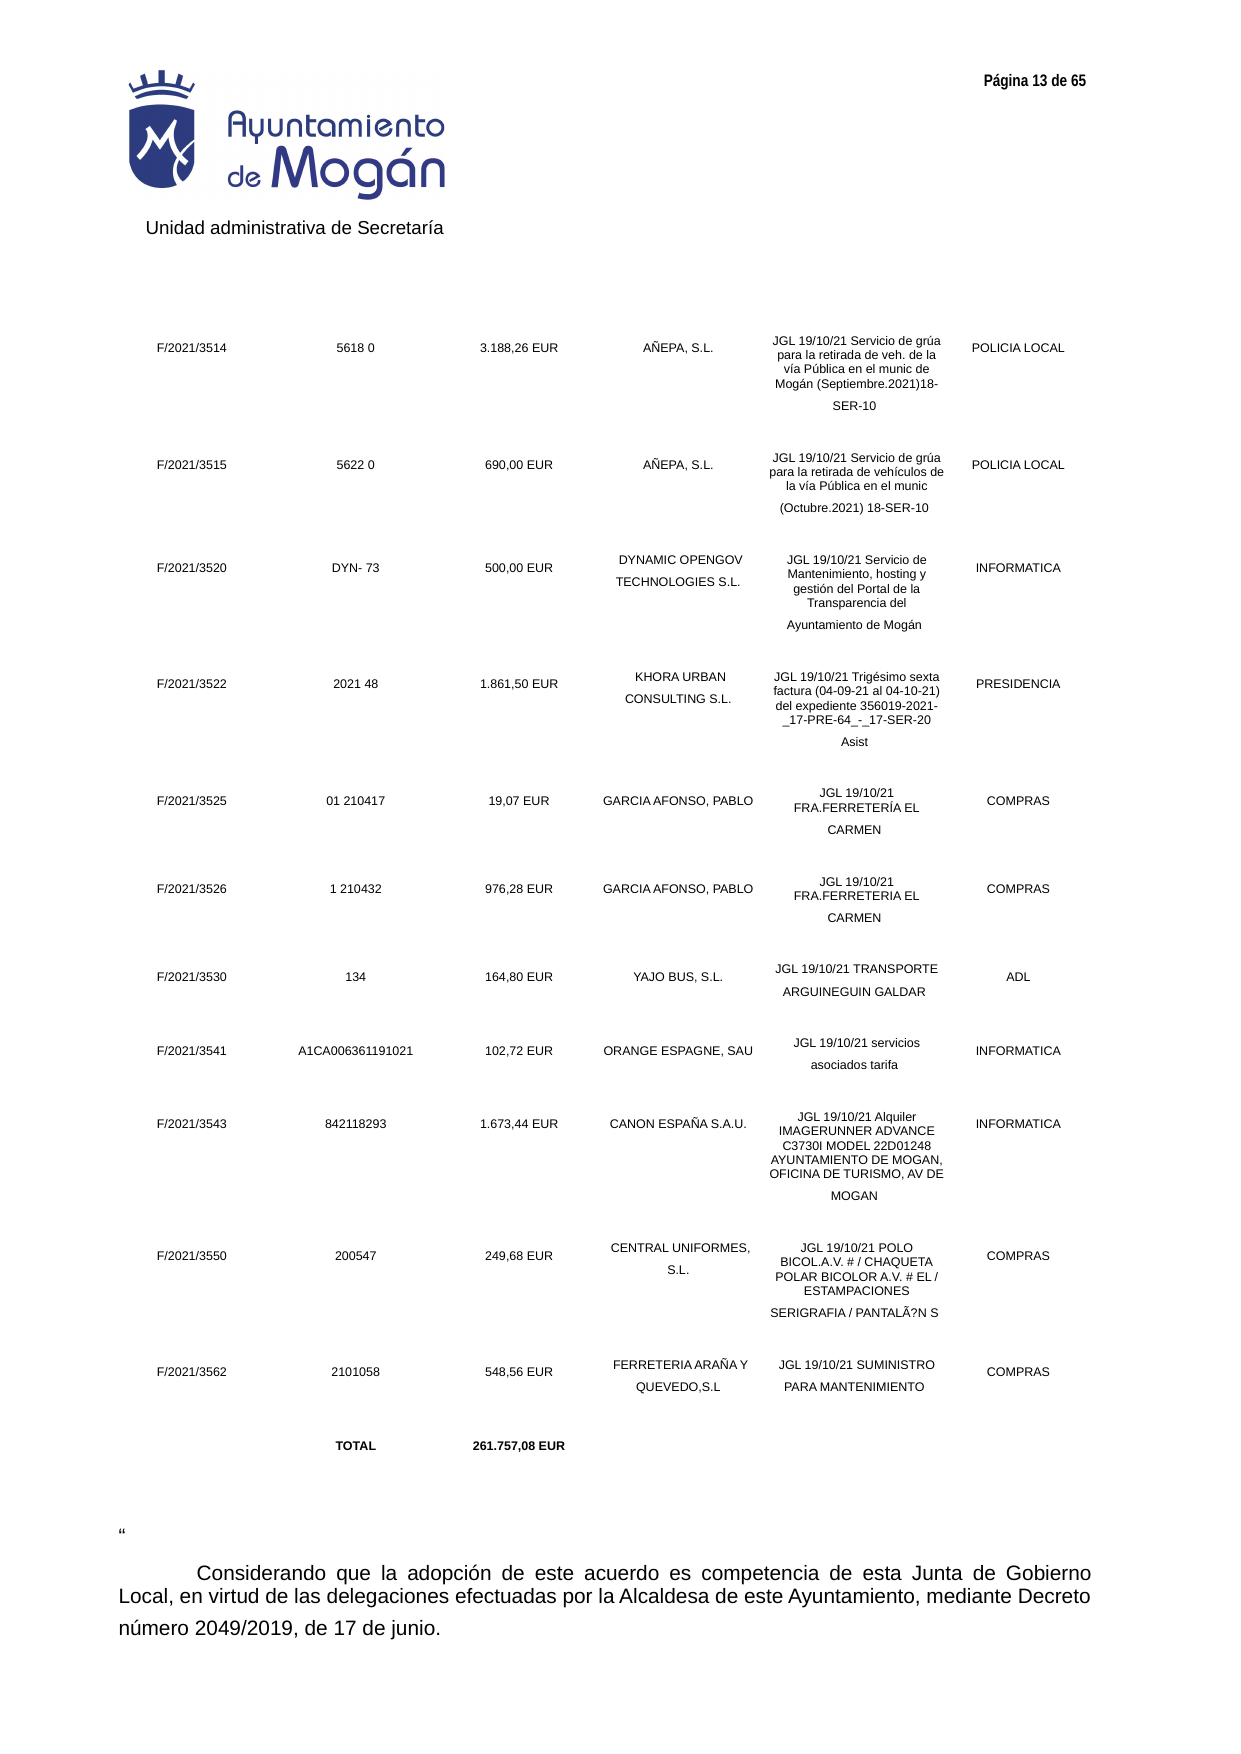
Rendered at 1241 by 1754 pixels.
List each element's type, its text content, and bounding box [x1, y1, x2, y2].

table_cell GARCIA AFONSO, PABLO [596, 783, 765, 871]
table_cell COMPRAS [949, 1238, 1092, 1354]
table_cell CENTRAL UNIFORMES, S.L. [596, 1238, 765, 1354]
table_cell DYNAMIC OPENGOV TECHNOLOGIES S.L. [596, 550, 765, 666]
table_cell PRESIDENCIA [949, 666, 1092, 783]
table_cell F/2021/3550 [118, 1238, 270, 1354]
table_cell F/2021/3541 [118, 1033, 270, 1107]
table_cell ORANGE ESPAGNE, SAU [596, 1033, 765, 1107]
table_cell 3.188,26 EUR [446, 331, 596, 447]
table_cell 500,00 EUR [446, 550, 596, 666]
table_cell F/2021/3520 [118, 550, 270, 666]
table_cell F/2021/3543 [118, 1107, 270, 1238]
table_cell [596, 1428, 765, 1487]
table_cell [949, 1428, 1092, 1487]
table_cell 976,28 EUR [446, 871, 596, 959]
table_cell 200547 [270, 1238, 446, 1354]
table_cell 01 210417 [270, 783, 446, 871]
table_cell 1 210432 [270, 871, 446, 959]
table_cell 102,72 EUR [446, 1033, 596, 1107]
table_cell COMPRAS [949, 1355, 1092, 1428]
table_cell 2101058 [270, 1355, 446, 1428]
table_cell JGL 19/10/21 Servicio de grúa para la retirada de vehículos de la vía Pública en el munic (Octubre.2021) 18-SER-10 [765, 447, 948, 550]
table_cell 5618 0 [270, 331, 446, 447]
table_cell 5622 0 [270, 447, 446, 550]
table_cell JGL 19/10/21 servicios asociados tarifa [765, 1033, 948, 1107]
table_cell 548,56 EUR [446, 1355, 596, 1428]
table_cell 19,07 EUR [446, 783, 596, 871]
table_cell JGL 19/10/21 Trigésimo sexta factura (04-09-21 al 04-10-21) del expediente 356019-2021-_17-PRE-64_-_17-SER-20 Asist [765, 666, 948, 783]
table_cell F/2021/3562 [118, 1355, 270, 1428]
table_cell 1.673,44 EUR [446, 1107, 596, 1238]
table_cell F/2021/3530 [118, 959, 270, 1033]
text Considerando que la adopción de este acuerdo es competencia de esta Junta de Gobierno Local, en virtud de las delegaciones efectuadas por la Alcaldesa de este Ayuntamiento, mediante Decreto número 2049/2019, de 17 de junio. [118, 1560, 1092, 1642]
picture [128, 70, 445, 206]
table_cell KHORA URBAN CONSULTING S.L. [596, 666, 765, 783]
table_cell F/2021/3526 [118, 871, 270, 959]
text “ [118, 1524, 1092, 1548]
table_cell COMPRAS [949, 783, 1092, 871]
table_cell INFORMATICA [949, 1107, 1092, 1238]
table_cell JGL 19/10/21 Alquiler IMAGERUNNER ADVANCE C3730I MODEL 22D01248 AYUNTAMIENTO DE MOGAN, OFICINA DE TURISMO, AV DE MOGAN [765, 1107, 948, 1238]
table_cell JGL 19/10/21 Servicio de grúa para la retirada de veh. de la vía Pública en el munic de Mogán (Septiembre.2021)18-SER-10 [765, 331, 948, 447]
table_cell F/2021/3525 [118, 783, 270, 871]
table_cell 164,80 EUR [446, 959, 596, 1033]
table_cell JGL 19/10/21 TRANSPORTE ARGUINEGUIN GALDAR [765, 959, 948, 1033]
table_cell 1.861,50 EUR [446, 666, 596, 783]
table_cell POLICIA LOCAL [949, 447, 1092, 550]
table_cell POLICIA LOCAL [949, 331, 1092, 447]
table_cell F/2021/3515 [118, 447, 270, 550]
table_cell AÑEPA, S.L. [596, 331, 765, 447]
table_cell JGL 19/10/21 Servicio de Mantenimiento, hosting y gestión del Portal de la Transparencia del Ayuntamiento de Mogán [765, 550, 948, 666]
table_cell JGL 19/10/21 POLO BICOL.A.V. # / CHAQUETA POLAR BICOLOR A.V. # EL / ESTAMPACIONES SERIGRAFIA / PANTALÃ?N S [765, 1238, 948, 1354]
table_cell [118, 1428, 270, 1487]
table_cell [765, 1428, 948, 1487]
table_cell 134 [270, 959, 446, 1033]
table_cell JGL 19/10/21 FRA.FERRETERÍA EL CARMEN [765, 783, 948, 871]
table_cell 249,68 EUR [446, 1238, 596, 1354]
table_cell A1CA006361191021 [270, 1033, 446, 1107]
table_cell F/2021/3522 [118, 666, 270, 783]
table_cell COMPRAS [949, 871, 1092, 959]
table_cell 2021 48 [270, 666, 446, 783]
table_cell GARCIA AFONSO, PABLO [596, 871, 765, 959]
table_cell CANON ESPAÑA S.A.U. [596, 1107, 765, 1238]
table_cell 842118293 [270, 1107, 446, 1238]
table_cell F/2021/3514 [118, 331, 270, 447]
table_cell FERRETERIA ARAÑA Y QUEVEDO,S.L [596, 1355, 765, 1428]
table_cell 261.757,08 EUR [446, 1428, 596, 1487]
table_cell INFORMATICA [949, 1033, 1092, 1107]
table_cell DYN- 73 [270, 550, 446, 666]
table_cell JGL 19/10/21 SUMINISTRO PARA MANTENIMIENTO [765, 1355, 948, 1428]
table_cell JGL 19/10/21 FRA.FERRETERIA EL CARMEN [765, 871, 948, 959]
table_cell AÑEPA, S.L. [596, 447, 765, 550]
table_cell ADL [949, 959, 1092, 1033]
table_cell YAJO BUS, S.L. [596, 959, 765, 1033]
table_cell TOTAL [270, 1428, 446, 1487]
table_cell 690,00 EUR [446, 447, 596, 550]
table_cell INFORMATICA [949, 550, 1092, 666]
